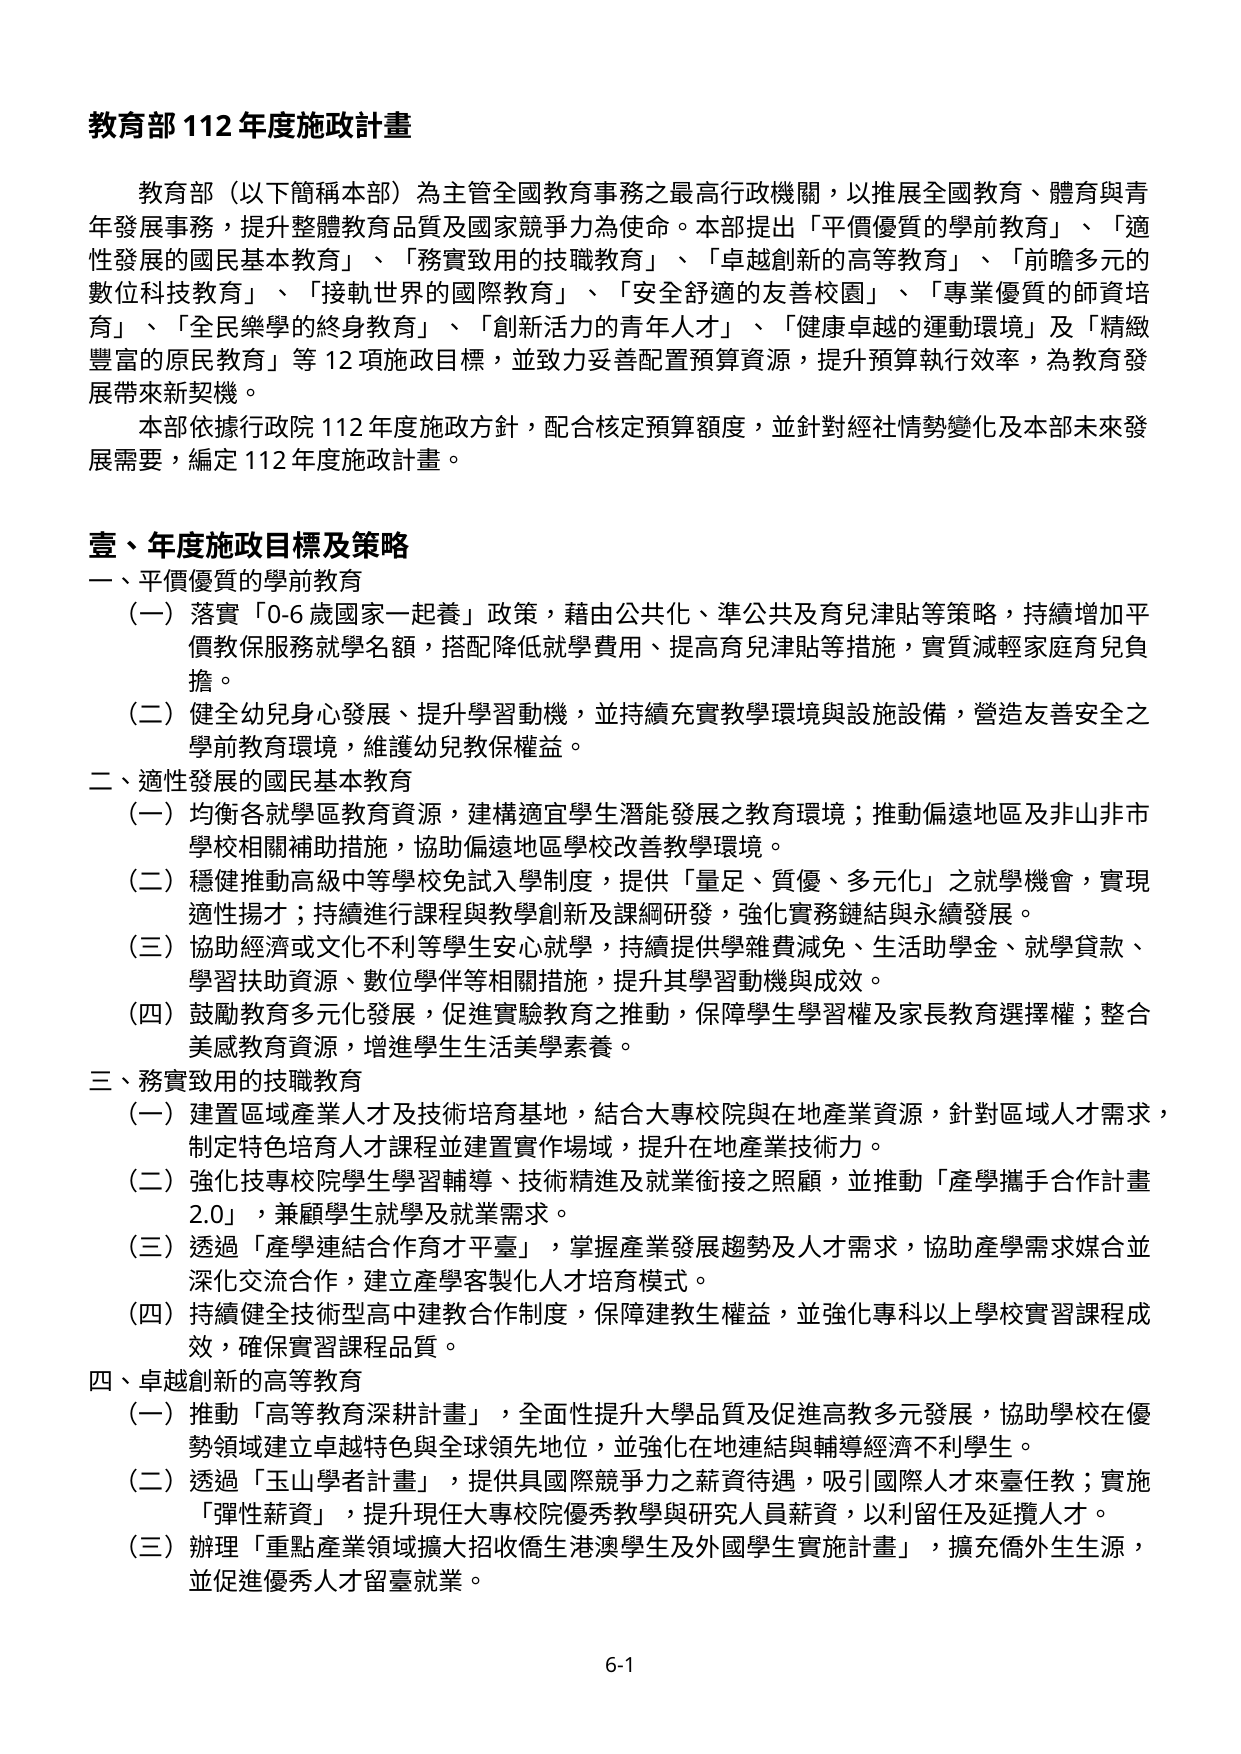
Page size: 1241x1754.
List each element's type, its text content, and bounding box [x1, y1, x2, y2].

text 本部依據行政院112年度施政方針，配合核定預算額度，並針對經社情勢變化及本部未來發展需要，編定112年度施政計畫。 [88, 409, 1152, 476]
text 一、平價優質的學前教育 [88, 563, 1152, 597]
text （四）持續健全技術型高中建教合作制度，保障建教生權益，並強化專科以上學校實習課程成效，確保實習課程品質。 [113, 1297, 1152, 1363]
text 教育部（以下簡稱本部）為主管全國教育事務之最高行政機關，以推展全國教育、體育與青年發展事務，提升整體教育品質及國家競爭力為使命。本部提出「平價優質的學前教育」、「適性發展的國民基本教育」、「務實致用的技職教育」、「卓越創新的高等教育」、「前瞻多元的數位科技教育」、「接軌世界的國際教育」、「安全舒適的友善校園」、「專業優質的師資培育」、「全民樂學的終身教育」、「創新活力的青年人才」、「健康卓越的運動環境」及「精緻豐富的原民教育」等12項施政目標，並致力妥善配置預算資源，提升預算執行效率，為教育發展帶來新契機。 [88, 176, 1152, 409]
text 二、適性發展的國民基本教育 [88, 763, 1152, 797]
text （三）辦理「重點產業領域擴大招收僑生港澳學生及外國學生實施計畫」，擴充僑外生生源，並促進優秀人才留臺就業。 [113, 1530, 1152, 1597]
text （三）透過「產學連結合作育才平臺」，掌握產業發展趨勢及人才需求，協助產學需求媒合並深化交流合作，建立產學客製化人才培育模式。 [113, 1230, 1152, 1297]
text （一）均衡各就學區教育資源，建構適宜學生潛能發展之教育環境；推動偏遠地區及非山非市學校相關補助措施，協助偏遠地區學校改善教學環境。 [113, 797, 1152, 863]
text （二）透過「玉山學者計畫」，提供具國際競爭力之薪資待遇，吸引國際人才來臺任教；實施「彈性薪資」，提升現任大專校院優秀教學與研究人員薪資，以利留任及延攬人才。 [113, 1463, 1152, 1530]
text （二）穩健推動高級中等學校免試入學制度，提供「量足、質優、多元化」之就學機會，實現適性揚才；持續進行課程與教學創新及課綱研發，強化實務鏈結與永續發展。 [113, 863, 1152, 930]
text （一）落實「0-6歲國家一起養」政策，藉由公共化、準公共及育兒津貼等策略，持續增加平價教保服務就學名額，搭配降低就學費用、提高育兒津貼等措施，實質減輕家庭育兒負擔。 [113, 597, 1152, 697]
text （三）協助經濟或文化不利等學生安心就學，持續提供學雜費減免、生活助學金、就學貸款、學習扶助資源、數位學伴等相關措施，提升其學習動機與成效。 [113, 930, 1152, 997]
text 壹、年度施政目標及策略 [88, 530, 1152, 563]
text 四、卓越創新的高等教育 [88, 1363, 1152, 1397]
text 三、務實致用的技職教育 [88, 1063, 1152, 1097]
text （二）健全幼兒身心發展、提升學習動機，並持續充實教學環境與設施設備，營造友善安全之學前教育環境，維護幼兒教保權益。 [113, 697, 1152, 763]
text （一）推動「高等教育深耕計畫」，全面性提升大學品質及促進高教多元發展，協助學校在優勢領域建立卓越特色與全球領先地位，並強化在地連結與輔導經濟不利學生。 [113, 1397, 1152, 1463]
text 教育部112年度施政計畫 [88, 109, 1152, 143]
text （一）建置區域產業人才及技術培育基地，結合大專校院與在地產業資源，針對區域人才需求，制定特色培育人才課程並建置實作場域，提升在地產業技術力。 [113, 1097, 1152, 1163]
text （二）強化技專校院學生學習輔導、技術精進及就業銜接之照顧，並推動「產學攜手合作計畫2.0」，兼顧學生就學及就業需求。 [113, 1163, 1152, 1230]
text （四）鼓勵教育多元化發展，促進實驗教育之推動，保障學生學習權及家長教育選擇權；整合美感教育資源，增進學生生活美學素養。 [113, 997, 1152, 1063]
